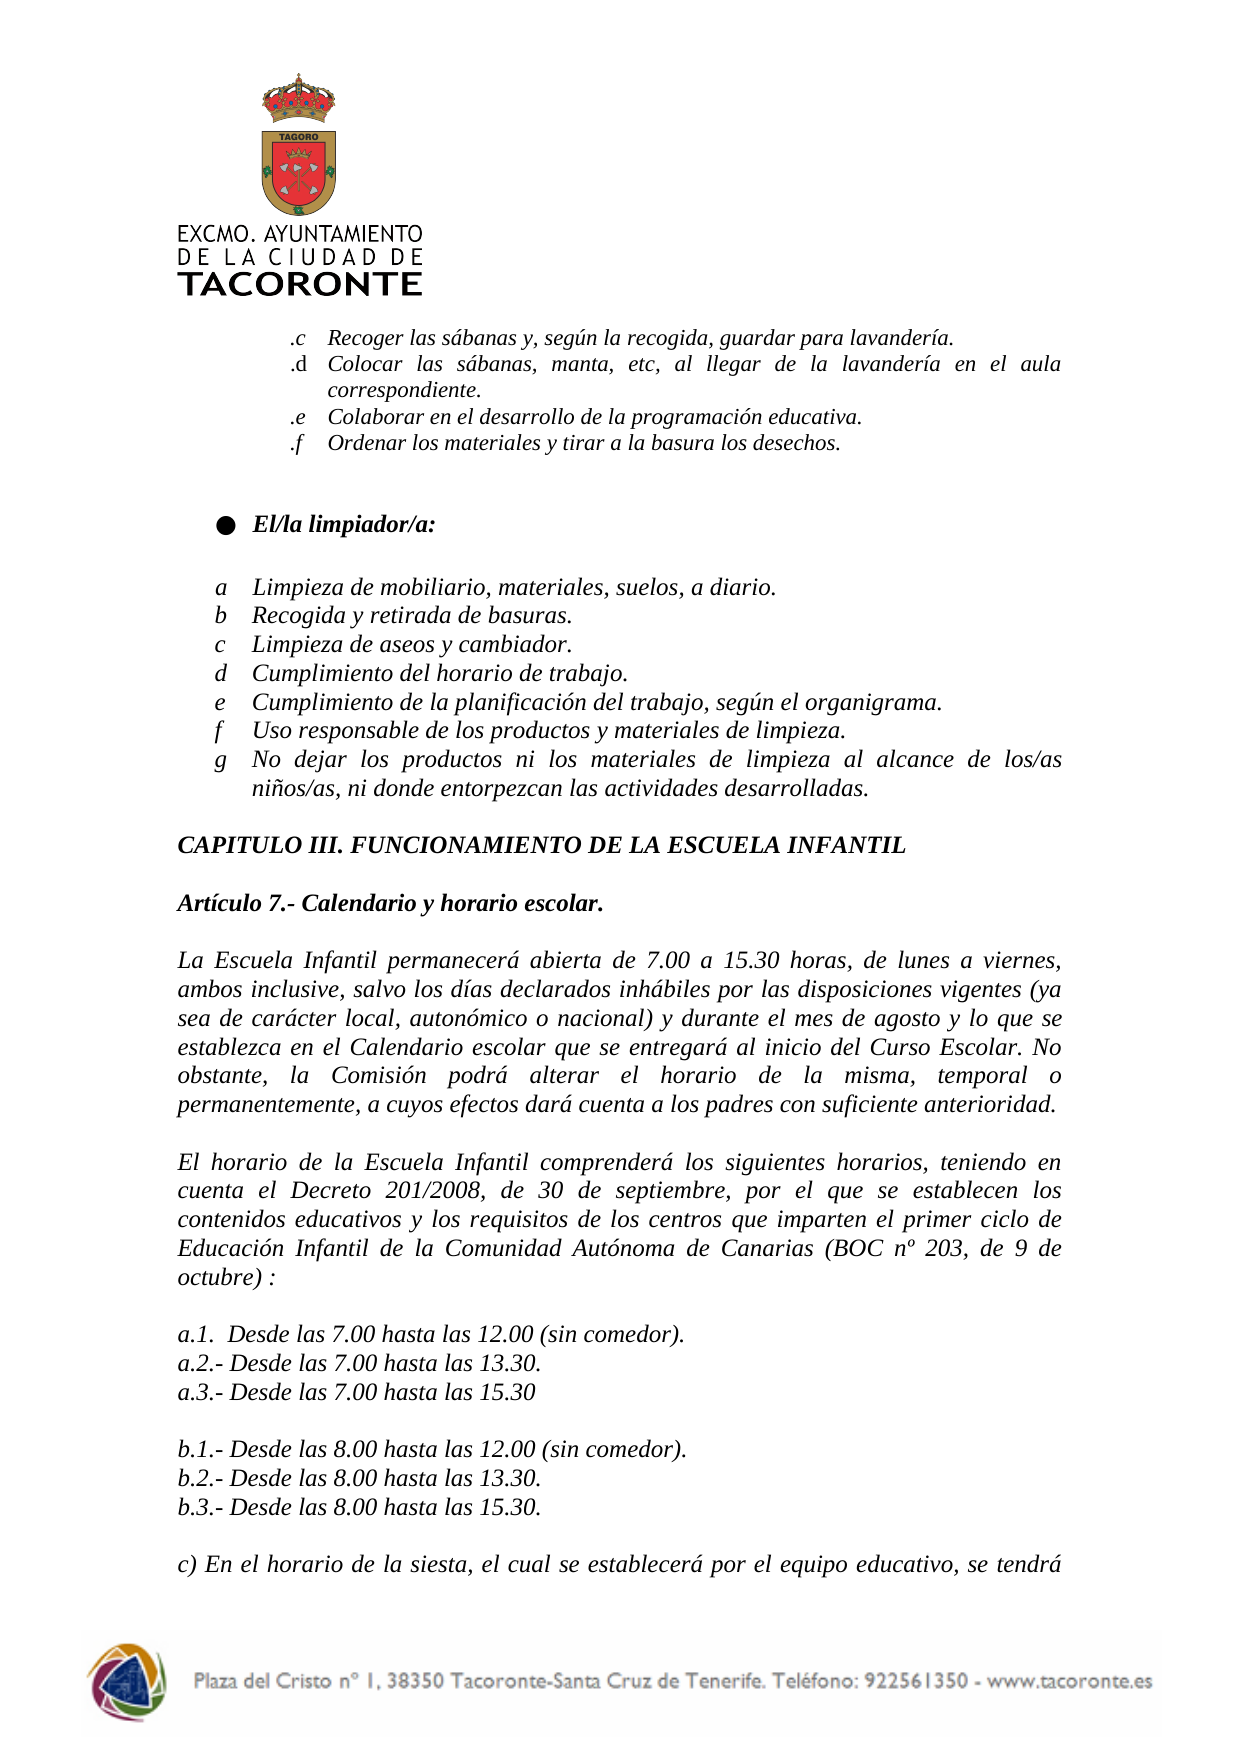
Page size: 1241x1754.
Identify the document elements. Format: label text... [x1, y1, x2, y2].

text La Escuela Infantil permanecerá abierta de 7.00 a 15.30 horas, de lunes a viernes, ambos inclusive, salvo los días declarados inhábiles por las disposiciones vigentes (ya sea de carácter local, autonómico o nacional) y durante el mes de agosto y lo que se establezca en el Calendario escolar que se entregará al inicio del Curso Escolar. No obstante, la Comisión podrá alterar el horario de la misma, temporal o permanentemente, a cuyos efectos dará cuenta a los padres con suficiente anterioridad. [177, 946, 1063, 1118]
text CAPITULO III. FUNCIONAMIENTO DE LA ESCUELA INFANTIL [177, 831, 1063, 859]
text a.1. Desde las 7.00 hasta las 12.00 (sin comedor). [177, 1319, 1063, 1348]
list El/la limpiador/a: [215, 495, 1063, 546]
picture [80, 1630, 1163, 1737]
picture [177, 73, 422, 296]
list Colocar las sábanas, manta, etc, al llegar de la lavandería en el aula correspondiente. [290, 350, 1063, 403]
list No dejar los productos ni los materiales de limpieza al alcance de los/as niños/as, ni donde entorpezcan las actividades desarrolladas. [214, 744, 1063, 802]
list Limpieza de mobiliario, materiales, suelos, a diario. [215, 572, 1063, 601]
list Limpieza de aseos y cambiador. [214, 629, 1063, 658]
text a.3.- Desde las 7.00 hasta las 15.30 [177, 1377, 1063, 1406]
list Recogida y retirada de basuras. [214, 601, 1063, 629]
text Artículo 7.- Calendario y horario escolar. [177, 888, 1063, 917]
text El horario de la Escuela Infantil comprenderá los siguientes horarios, teniendo en cuenta el Decreto 201/2008, de 30 de septiembre, por el que se establecen los contenidos educativos y los requisitos de los centros que imparten el primer ciclo de Educación Infantil de la Comunidad Autónoma de Canarias (BOC nº 203, de 9 de octubre) : [177, 1147, 1063, 1291]
text b.3.- Desde las 8.00 hasta las 15.30. [177, 1492, 1063, 1521]
text b.2.- Desde las 8.00 hasta las 13.30. [177, 1463, 1063, 1492]
list Cumplimiento de la planificación del trabajo, según el organigrama. [214, 687, 1063, 716]
list Cumplimiento del horario de trabajo. [214, 658, 1063, 687]
list Ordenar los materiales y tirar a la basura los desechos. [290, 429, 1063, 456]
list Uso responsable de los productos y materiales de limpieza. [214, 716, 1063, 744]
text b.1.- Desde las 8.00 hasta las 12.00 (sin comedor). [177, 1434, 1063, 1463]
text a.2.- Desde las 7.00 hasta las 13.30. [177, 1348, 1063, 1377]
text c) En el horario de la siesta, el cual se establecerá por el equipo educativo, se tendrá [177, 1549, 1063, 1578]
list Recoger las sábanas y, según la recogida, guardar para lavandería. [290, 324, 1063, 350]
list Colaborar en el desarrollo de la programación educativa. [290, 403, 1063, 429]
